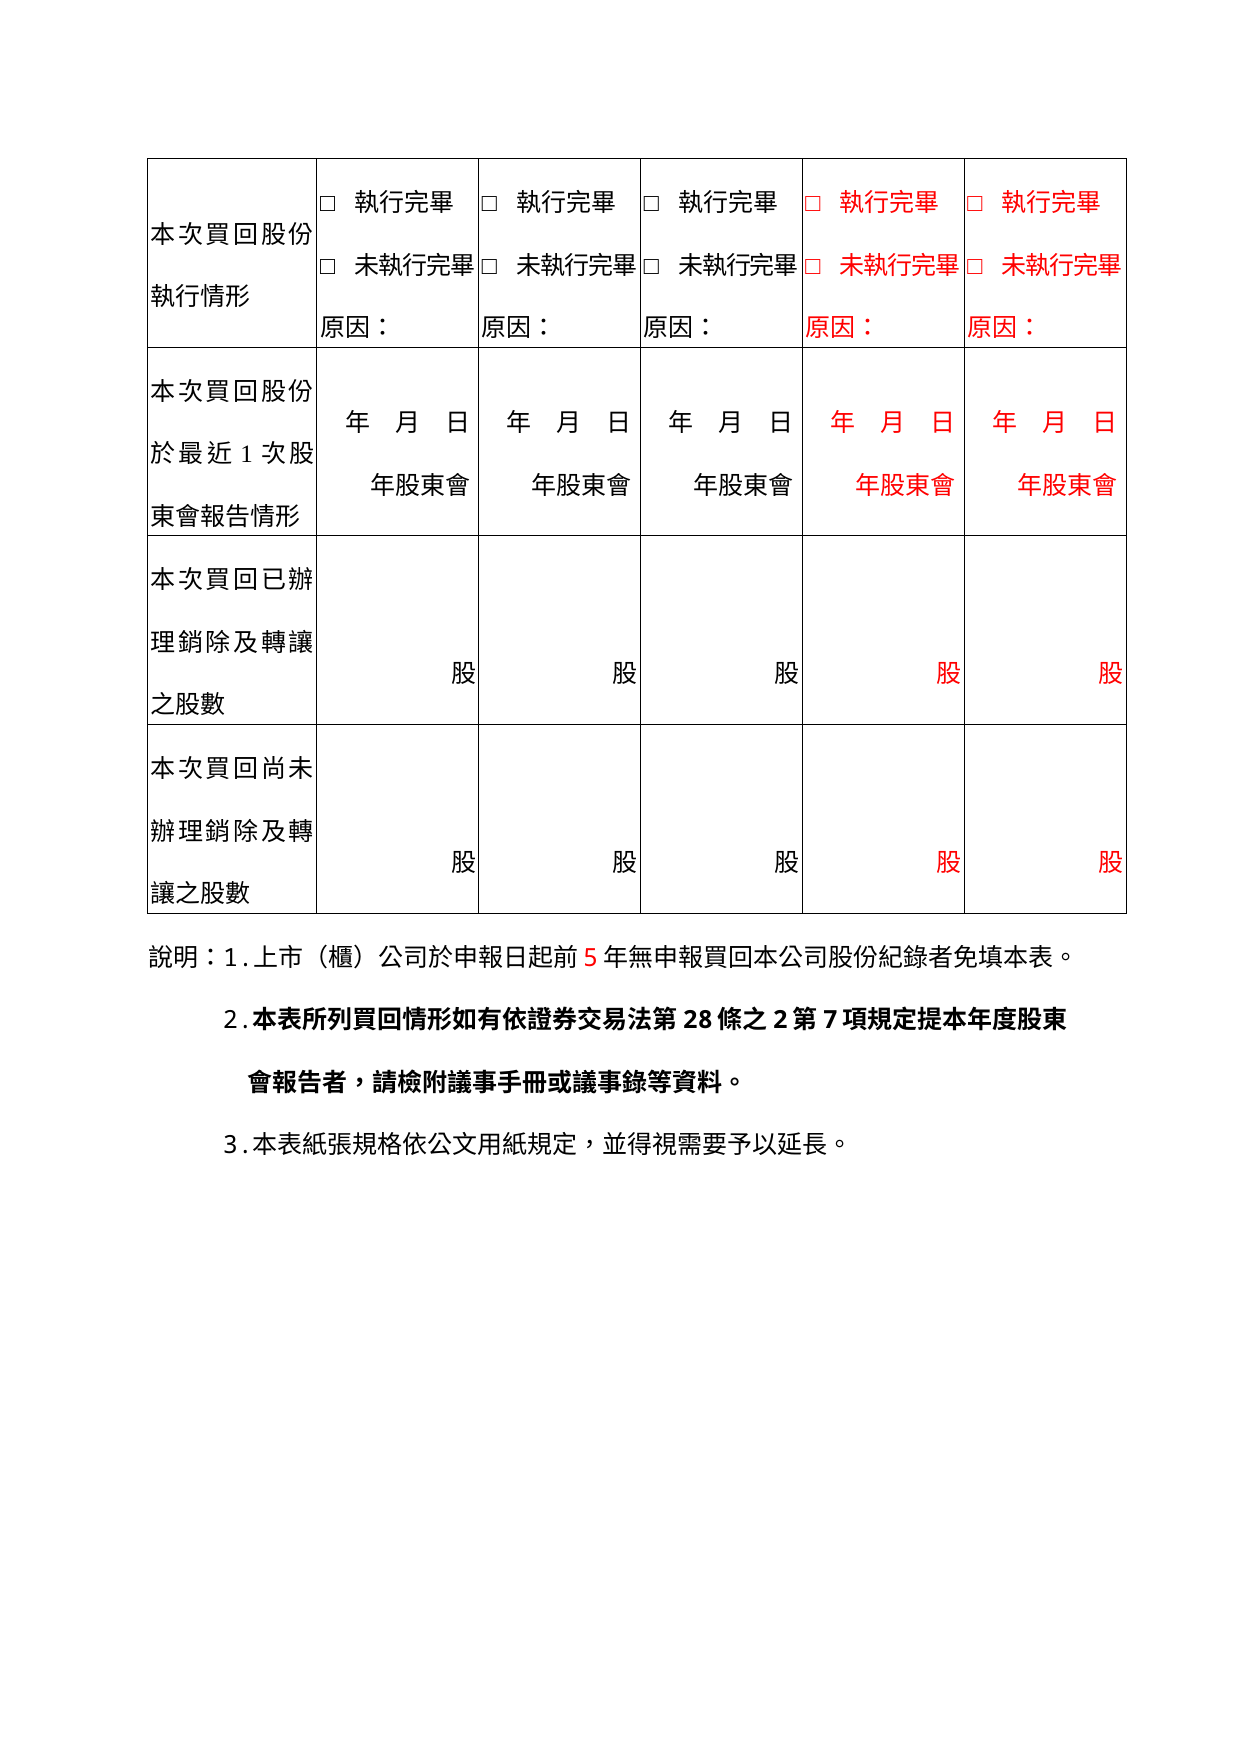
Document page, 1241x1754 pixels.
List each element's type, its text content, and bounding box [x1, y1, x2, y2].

table_cell 本次買回股份於最近1次股東會報告情形 [148, 348, 316, 535]
table_cell 股 [317, 725, 478, 912]
table_cell 股 [317, 536, 478, 724]
table_cell 本次買回股份執行情形 [148, 159, 316, 347]
table_cell 年 月 日 年股東會 [641, 348, 802, 535]
table_cell 執行完畢 未執行完畢 原因： [803, 159, 964, 347]
text 3.本表紙張規格依公文用紙規定，並得視需要予以延長。 [148, 1101, 1092, 1163]
table_cell 年 月 日 年股東會 [965, 348, 1126, 535]
table_cell 股 [641, 725, 802, 912]
table_cell 年 月 日 年股東會 [803, 348, 964, 535]
table_cell 執行完畢 未執行完畢 原因： [479, 159, 640, 347]
table_cell 股 [479, 725, 640, 912]
text 說明：1.上市（櫃）公司於申報日起前5年無申報買回本公司股份紀錄者免填本表。 [148, 914, 1092, 976]
table_cell 股 [803, 725, 964, 912]
table_cell 股 [965, 536, 1126, 724]
table_cell 股 [479, 536, 640, 724]
text 2.本表所列買回情形如有依證券交易法第28條之2第7項規定提本年度股東會報告者，請檢附議事手冊或議事錄等資料。 [223, 976, 1092, 1101]
table_cell 年 月 日 年股東會 [479, 348, 640, 535]
table_cell 執行完畢 未執行完畢 原因： [317, 159, 478, 347]
table_cell 執行完畢 未執行完畢 原因： [965, 159, 1126, 347]
table_cell 執行完畢 未執行完畢 原因： [641, 159, 802, 347]
table_cell 股 [803, 536, 964, 724]
table_cell 股 [965, 725, 1126, 912]
table_cell 本次買回已辦理銷除及轉讓之股數 [148, 536, 316, 724]
table_cell 年 月 日 年股東會 [317, 348, 478, 535]
table_cell 本次買回尚未辦理銷除及轉讓之股數 [148, 725, 316, 912]
table_cell 股 [641, 536, 802, 724]
